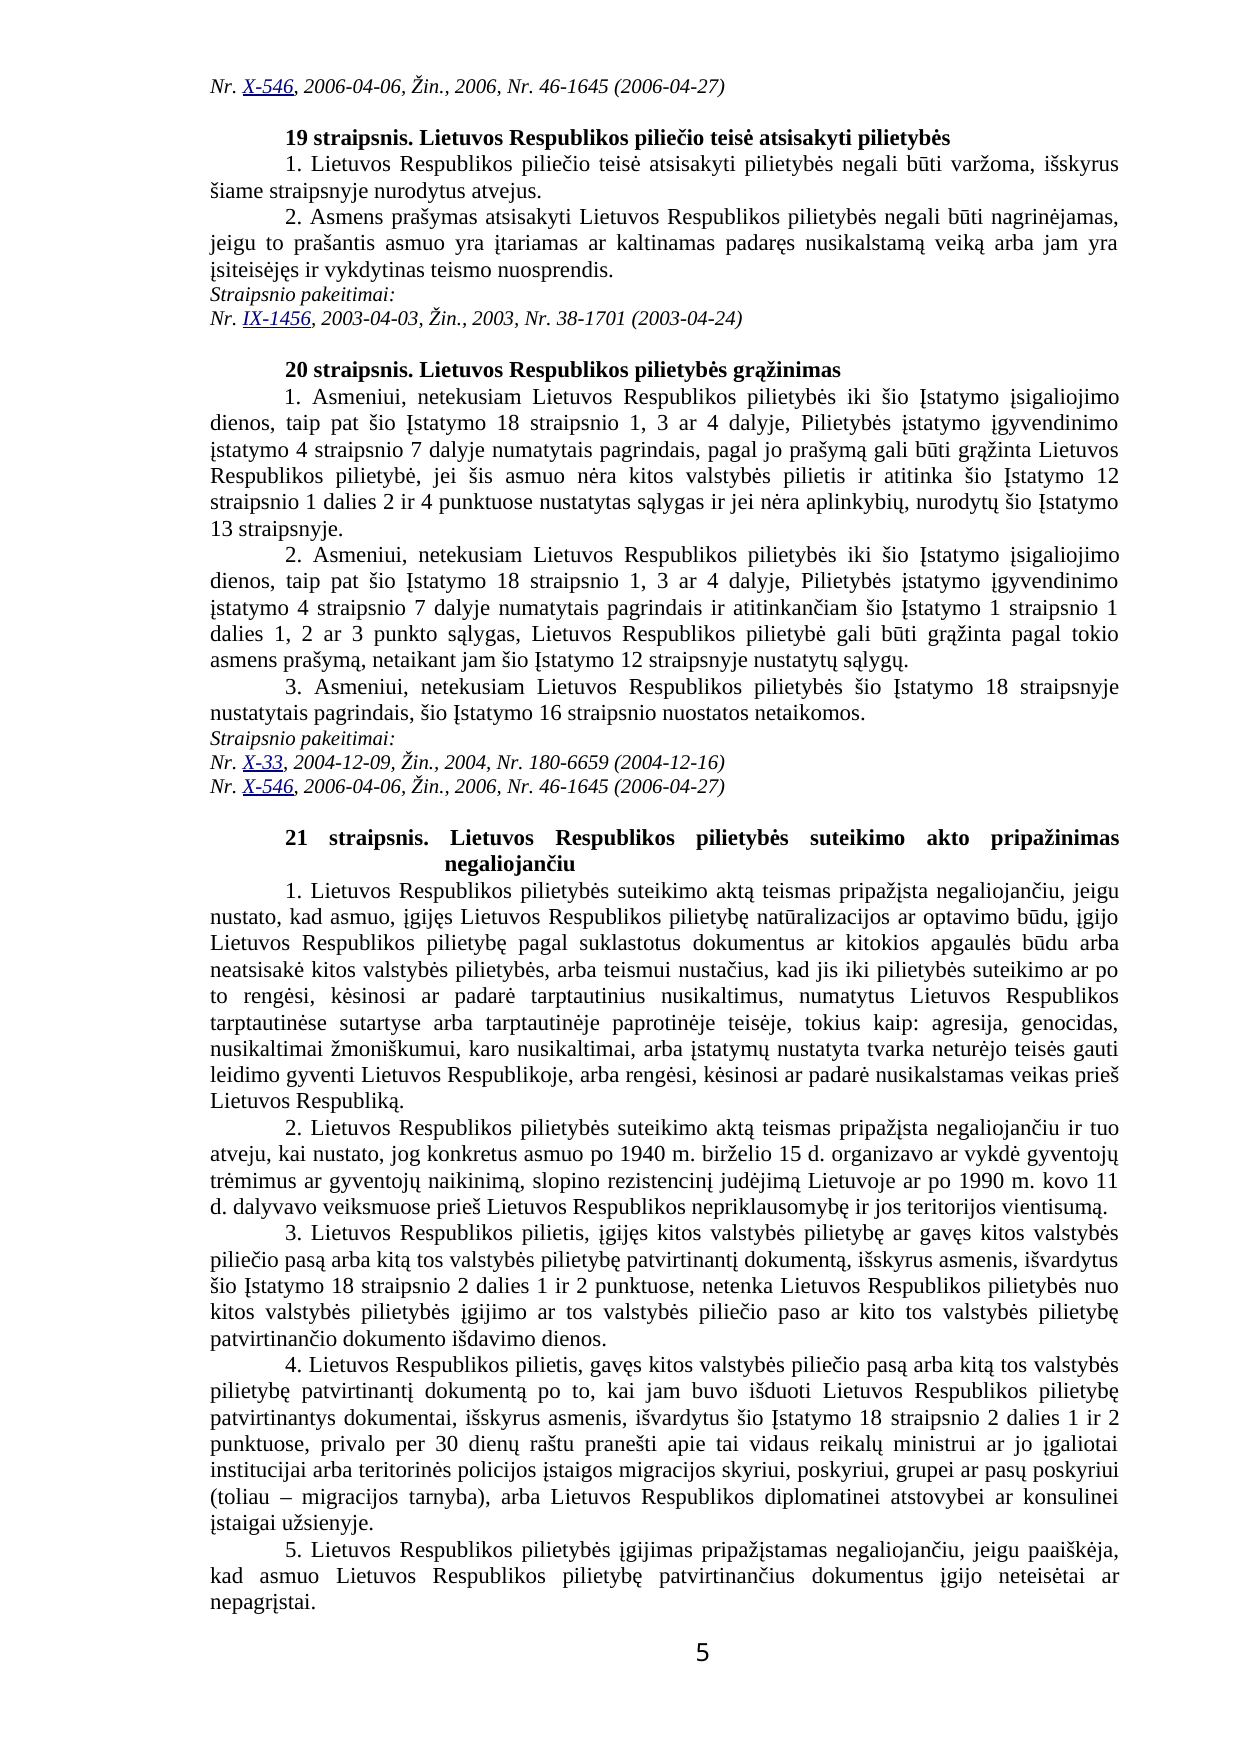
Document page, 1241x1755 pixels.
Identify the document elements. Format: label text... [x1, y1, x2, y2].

text 2. Asmeniui, netekusiam Lietuvos Respublikos pilietybės iki šio Įstatymo įsigaliojimo dienos, taip pat šio Įstatymo 18 straipsnio 1, 3 ar 4 dalyje, Pilietybės įstatymo įgyvendinimo įstatymo 4 straipsnio 7 dalyje numatytais pagrindais ir atitinkančiam šio Įstatymo 1 straipsnio 1 dalies 1, 2 ar 3 punkto sąlygas, Lietuvos Respublikos pilietybė gali būti grąžinta pagal tokio asmens prašymą, netaikant jam šio Įstatymo 12 straipsnyje nustatytų sąlygų. [210, 541, 1120, 673]
text 2. Asmens prašymas atsisakyti Lietuvos Respublikos pilietybės negali būti nagrinėjamas, jeigu to prašantis asmuo yra įtariamas ar kaltinamas padaręs nusikalstamą veiką arba jam yra įsiteisėjęs ir vykdytinas teismo nuosprendis. [210, 203, 1120, 282]
text Nr. X-546, 2006-04-06, Žin., 2006, Nr. 46-1645 (2006-04-27) [210, 774, 1120, 798]
text Nr. X-33, 2004-12-09, Žin., 2004, Nr. 180-6659 (2004-12-16) [210, 749, 1120, 774]
text 1. Asmeniui, netekusiam Lietuvos Respublikos pilietybės iki šio Įstatymo įsigaliojimo dienos, taip pat šio Įstatymo 18 straipsnio 1, 3 ar 4 dalyje, Pilietybės įstatymo įgyvendinimo įstatymo 4 straipsnio 7 dalyje numatytais pagrindais, pagal jo prašymą gali būti grąžinta Lietuvos Respublikos pilietybė, jei šis asmuo nėra kitos valstybės pilietis ir atitinka šio Įstatymo 12 straipsnio 1 dalies 2 ir 4 punktuose nustatytas sąlygas ir jei nėra aplinkybių, nurodytų šio Įstatymo 13 straipsnyje. [210, 383, 1120, 541]
text 3. Asmeniui, netekusiam Lietuvos Respublikos pilietybės šio Įstatymo 18 straipsnyje nustatytais pagrindais, šio Įstatymo 16 straipsnio nuostatos netaikomos. [210, 673, 1120, 726]
text 4. Lietuvos Respublikos pilietis, gavęs kitos valstybės piliečio pasą arba kitą tos valstybės pilietybę patvirtinantį dokumentą po to, kai jam buvo išduoti Lietuvos Respublikos pilietybę patvirtinantys dokumentai, išskyrus asmenis, išvardytus šio Įstatymo 18 straipsnio 2 dalies 1 ir 2 punktuose, privalo per 30 dienų raštu pranešti apie tai vidaus reikalų ministrui ar jo įgaliotai institucijai arba teritorinės policijos įstaigos migracijos skyriui, poskyriui, grupei ar pasų poskyriui (toliau – migracijos tarnyba), arba Lietuvos Respublikos diplomatinei atstovybei ar konsulinei įstaigai užsienyje. [210, 1351, 1120, 1536]
text Nr. X-546, 2006-04-06, Žin., 2006, Nr. 46-1645 (2006-04-27) [210, 73, 1120, 98]
text 1. Lietuvos Respublikos piliečio teisė atsisakyti pilietybės negali būti varžoma, išskyrus šiame straipsnyje nurodytus atvejus. [210, 150, 1120, 203]
text 5. Lietuvos Respublikos pilietybės įgijimas pripažįstamas negaliojančiu, jeigu paaiškėja, kad asmuo Lietuvos Respublikos pilietybę patvirtinančius dokumentus įgijo neteisėtai ar nepagrįstai. [210, 1536, 1120, 1615]
text Nr. IX-1456, 2003-04-03, Žin., 2003, Nr. 38-1701 (2003-04-24) [210, 306, 1120, 330]
text 2. Lietuvos Respublikos pilietybės suteikimo aktą teismas pripažįsta negaliojančiu ir tuo atveju, kai nustato, jog konkretus asmuo po 1940 m. birželio 15 d. organizavo ar vykdė gyventojų trėmimus ar gyventojų naikinimą, slopino rezistencinį judėjimą Lietuvoje ar po 1990 m. kovo 11 d. dalyvavo veiksmuose prieš Lietuvos Respublikos nepriklausomybę ir jos teritorijos vientisumą. [210, 1114, 1120, 1219]
text Straipsnio pakeitimai: [210, 726, 1120, 749]
text 21 straipsnis. Lietuvos Respublikos pilietybės suteikimo akto pripažinimas negaliojančiu [285, 824, 1120, 877]
text 1. Lietuvos Respublikos pilietybės suteikimo aktą teismas pripažįsta negaliojančiu, jeigu nustato, kad asmuo, įgijęs Lietuvos Respublikos pilietybę natūralizacijos ar optavimo būdu, įgijo Lietuvos Respublikos pilietybę pagal suklastotus dokumentus ar kitokios apgaulės būdu arba neatsisakė kitos valstybės pilietybės, arba teismui nustačius, kad jis iki pilietybės suteikimo ar po to rengėsi, kėsinosi ar padarė tarptautinius nusikaltimus, numatytus Lietuvos Respublikos tarptautinėse sutartyse arba tarptautinėje paprotinėje teisėje, tokius kaip: agresija, genocidas, nusikaltimai žmoniškumui, karo nusikaltimai, arba įstatymų nustatyta tvarka neturėjo teisės gauti leidimo gyventi Lietuvos Respublikoje, arba rengėsi, kėsinosi ar padarė nusikalstamas veikas prieš Lietuvos Respubliką. [210, 877, 1120, 1114]
text 3. Lietuvos Respublikos pilietis, įgijęs kitos valstybės pilietybę ar gavęs kitos valstybės piliečio pasą arba kitą tos valstybės pilietybę patvirtinantį dokumentą, išskyrus asmenis, išvardytus šio Įstatymo 18 straipsnio 2 dalies 1 ir 2 punktuose, netenka Lietuvos Respublikos pilietybės nuo kitos valstybės pilietybės įgijimo ar tos valstybės piliečio paso ar kito tos valstybės pilietybę patvirtinančio dokumento išdavimo dienos. [210, 1219, 1120, 1351]
text 20 straipsnis. Lietuvos Respublikos pilietybės grąžinimas [210, 357, 1120, 383]
text 19 straipsnis. Lietuvos Respublikos piliečio teisė atsisakyti pilietybės [210, 124, 1120, 150]
text Straipsnio pakeitimai: [210, 282, 1120, 306]
